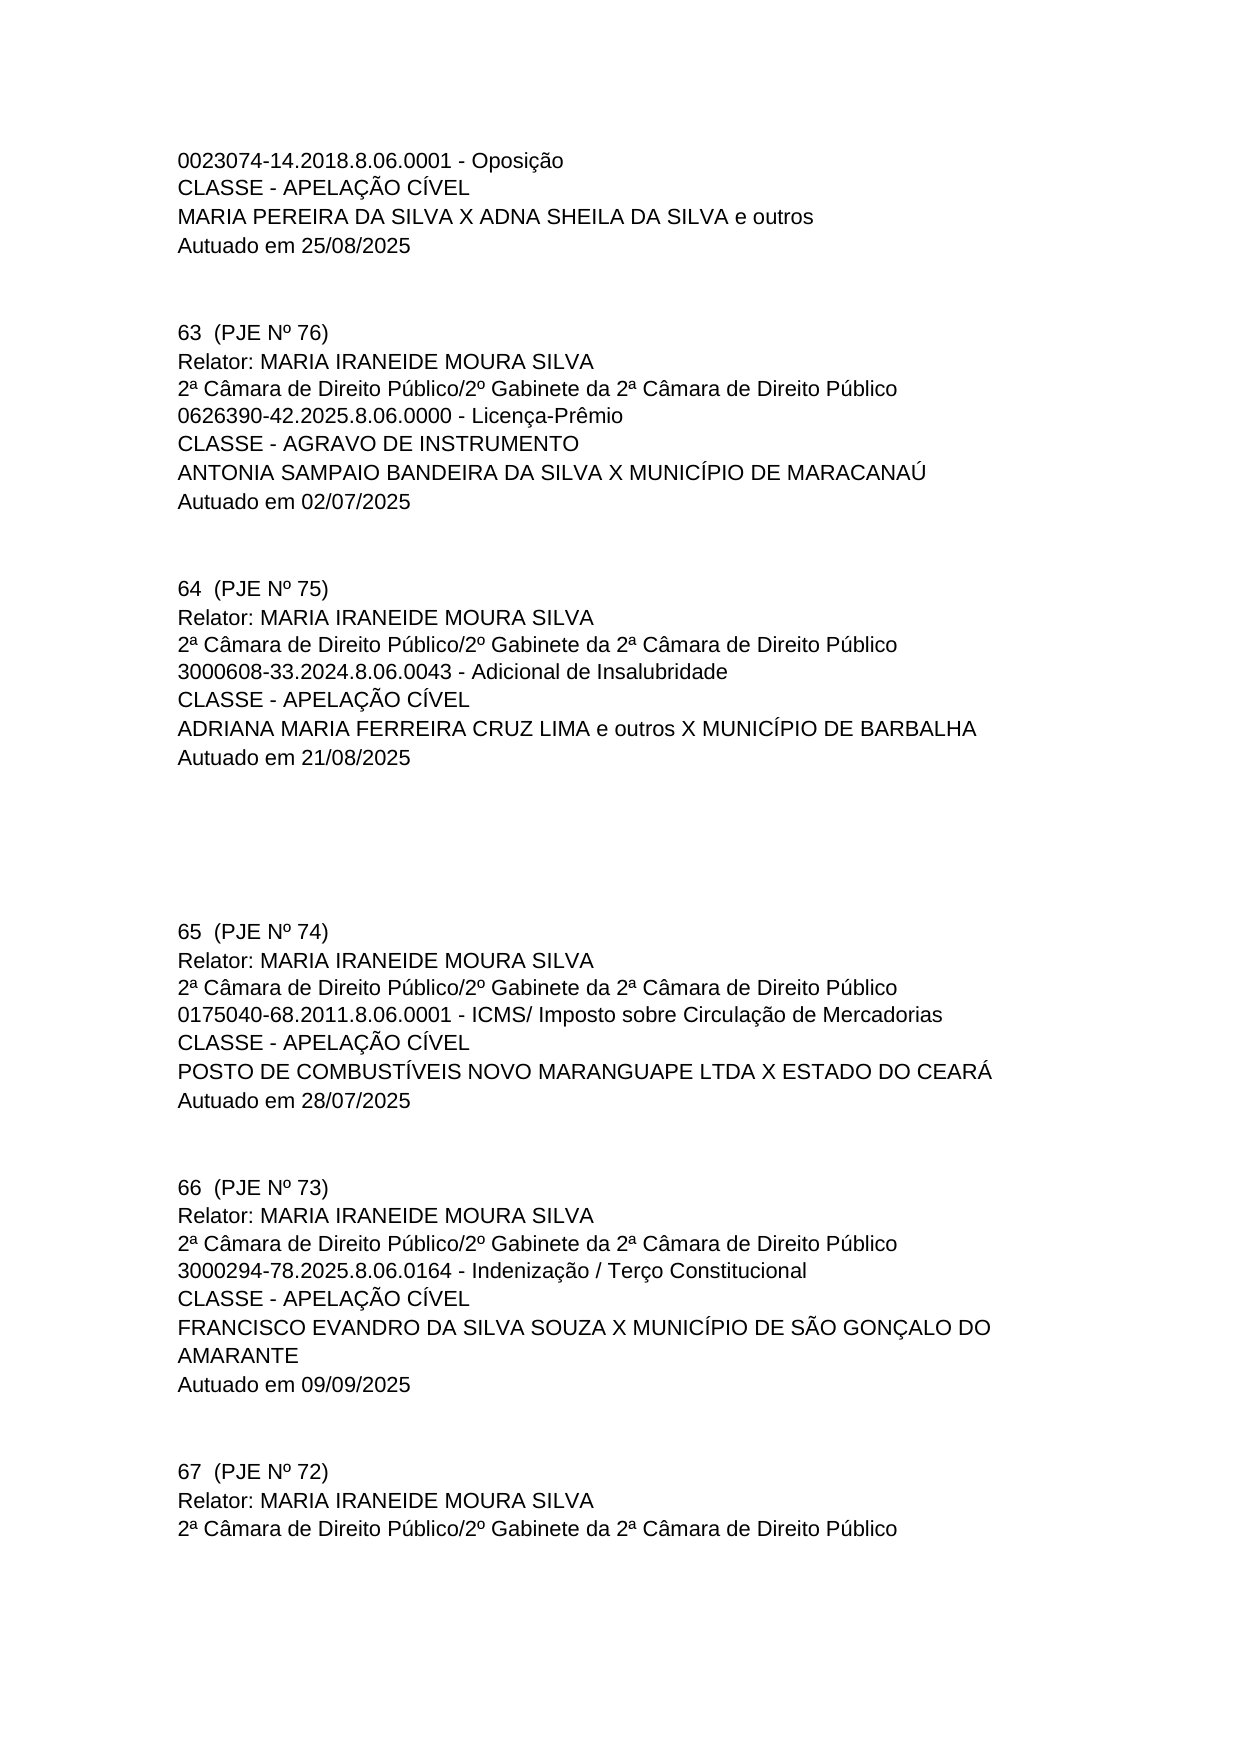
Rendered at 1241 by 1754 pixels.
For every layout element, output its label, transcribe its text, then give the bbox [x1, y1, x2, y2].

text Autuado em 25/08/2025 [177, 233, 1063, 258]
text Relator: MARIA IRANEIDE MOURA SILVA [177, 948, 1063, 973]
text 64 (PJE Nº 75) [177, 576, 1063, 601]
text CLASSE - APELAÇÃO CÍVEL MARIA PEREIRA DA SILVA X ADNA SHEILA DA SILVA e outros [177, 175, 1063, 229]
subtitle 0626390-42.2025.8.06.0000 - Licença-Prêmio [177, 403, 1063, 429]
text CLASSE - APELAÇÃO CÍVEL FRANCISCO EVANDRO DA SILVA SOUZA X MUNICÍPIO DE SÃO GONÇALO DO AMARANTE [177, 1286, 1063, 1369]
subtitle 0175040-68.2011.8.06.0001 - ICMS/ Imposto sobre Circulação de Mercadorias [177, 1002, 1063, 1027]
text Relator: MARIA IRANEIDE MOURA SILVA [177, 349, 1063, 374]
text 2ª Câmara de Direito Público/2º Gabinete da 2ª Câmara de Direito Público [177, 1231, 1063, 1256]
text Autuado em 09/09/2025 [177, 1372, 1063, 1398]
text 2ª Câmara de Direito Público/2º Gabinete da 2ª Câmara de Direito Público [177, 632, 1063, 657]
text Relator: MARIA IRANEIDE MOURA SILVA [177, 1488, 1063, 1513]
text 67 (PJE Nº 72) [177, 1459, 1063, 1484]
text 2ª Câmara de Direito Público/2º Gabinete da 2ª Câmara de Direito Público [177, 1515, 1063, 1541]
subtitle 3000294-78.2025.8.06.0164 - Indenização / Terço Constitucional [177, 1258, 1063, 1283]
text CLASSE - AGRAVO DE INSTRUMENTO ANTONIA SAMPAIO BANDEIRA DA SILVA X MUNICÍPIO DE MARACANAÚ [177, 431, 1063, 485]
text 65 (PJE Nº 74) [177, 919, 1063, 944]
text 2ª Câmara de Direito Público/2º Gabinete da 2ª Câmara de Direito Público [177, 376, 1063, 401]
text Autuado em 21/08/2025 [177, 745, 1063, 770]
text 63 (PJE Nº 76) [177, 320, 1063, 345]
text Relator: MARIA IRANEIDE MOURA SILVA [177, 1203, 1063, 1229]
text CLASSE - APELAÇÃO CÍVEL ADRIANA MARIA FERREIRA CRUZ LIMA e outros X MUNICÍPIO DE BARBALHA [177, 687, 1063, 741]
text Autuado em 02/07/2025 [177, 489, 1063, 514]
text Relator: MARIA IRANEIDE MOURA SILVA [177, 605, 1063, 630]
text 2ª Câmara de Direito Público/2º Gabinete da 2ª Câmara de Direito Público [177, 975, 1063, 1000]
text CLASSE - APELAÇÃO CÍVEL POSTO DE COMBUSTÍVEIS NOVO MARANGUAPE LTDA X ESTADO DO CEARÁ [177, 1030, 1063, 1084]
subtitle 3000608-33.2024.8.06.0043 - Adicional de Insalubridade [177, 659, 1063, 684]
subtitle 0023074-14.2018.8.06.0001 - Oposição [177, 148, 1063, 173]
text Autuado em 28/07/2025 [177, 1088, 1063, 1113]
text 66 (PJE Nº 73) [177, 1174, 1063, 1200]
